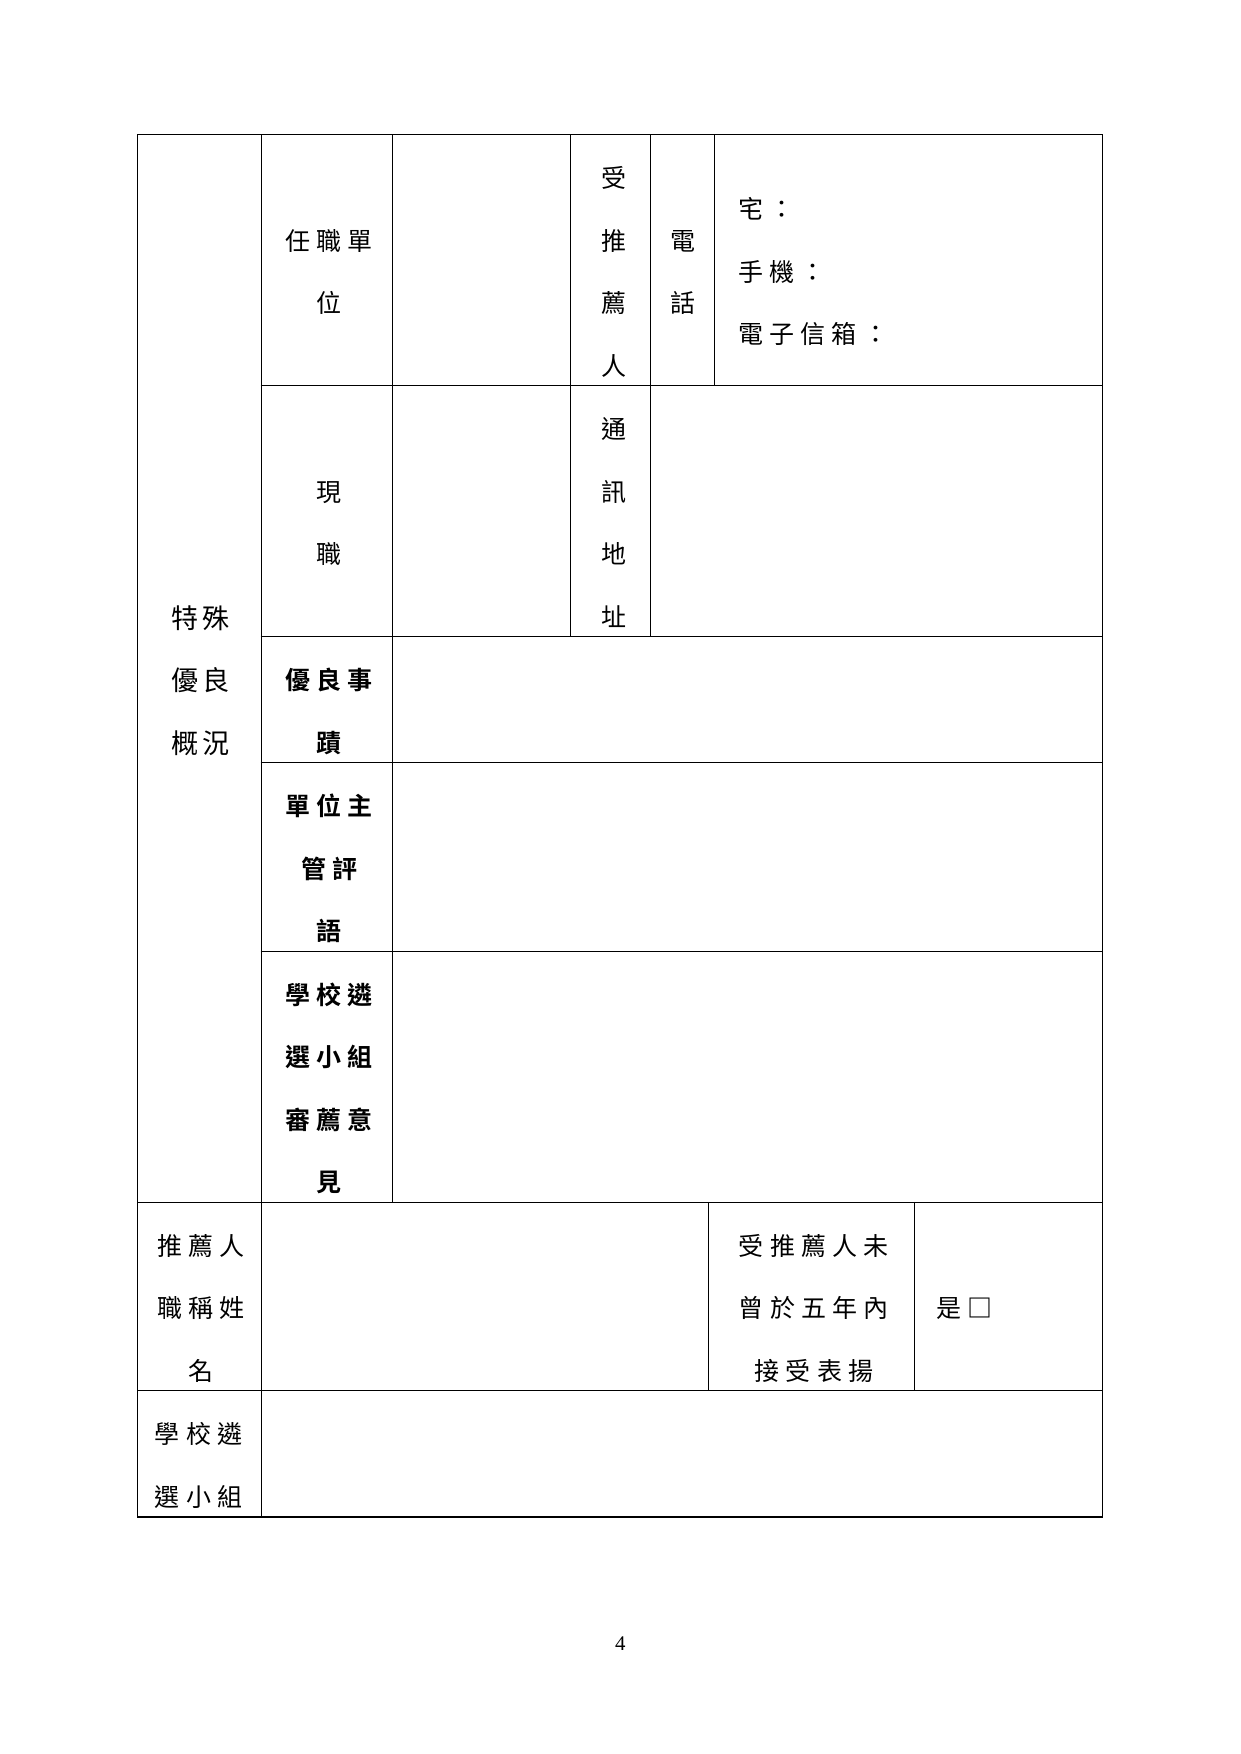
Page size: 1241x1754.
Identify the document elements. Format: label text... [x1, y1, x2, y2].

table_cell 推薦人 職稱姓名 [138, 1203, 261, 1390]
table_cell 任職單位 [262, 135, 392, 385]
table_cell [393, 952, 1102, 1202]
table_cell 受推薦人未曾於五年內接受表揚 [709, 1203, 914, 1390]
table_cell [393, 135, 570, 385]
table_cell 優良事蹟 [262, 637, 392, 762]
table_cell 單位主管評 語 [262, 763, 392, 951]
table_cell [651, 386, 1102, 636]
table_cell [393, 763, 1102, 951]
table_cell 學校遴選小組 [138, 1391, 261, 1516]
table_cell [393, 386, 570, 636]
table_cell 現 職 [262, 386, 392, 636]
table_cell [393, 637, 1102, 762]
table_cell 特殊優良概況 [138, 135, 261, 1202]
table_cell 通訊地址 [571, 386, 650, 636]
table_cell [262, 1203, 708, 1390]
table_cell 電話 [651, 135, 714, 385]
table_cell 受推薦人 [571, 135, 650, 385]
table_cell 是□ [915, 1203, 1102, 1390]
table_cell [262, 1391, 1102, 1516]
table_cell 學校遴選小組審薦意 見 [262, 952, 392, 1202]
table_cell 宅： 手機： 電子信箱： [715, 135, 1102, 385]
